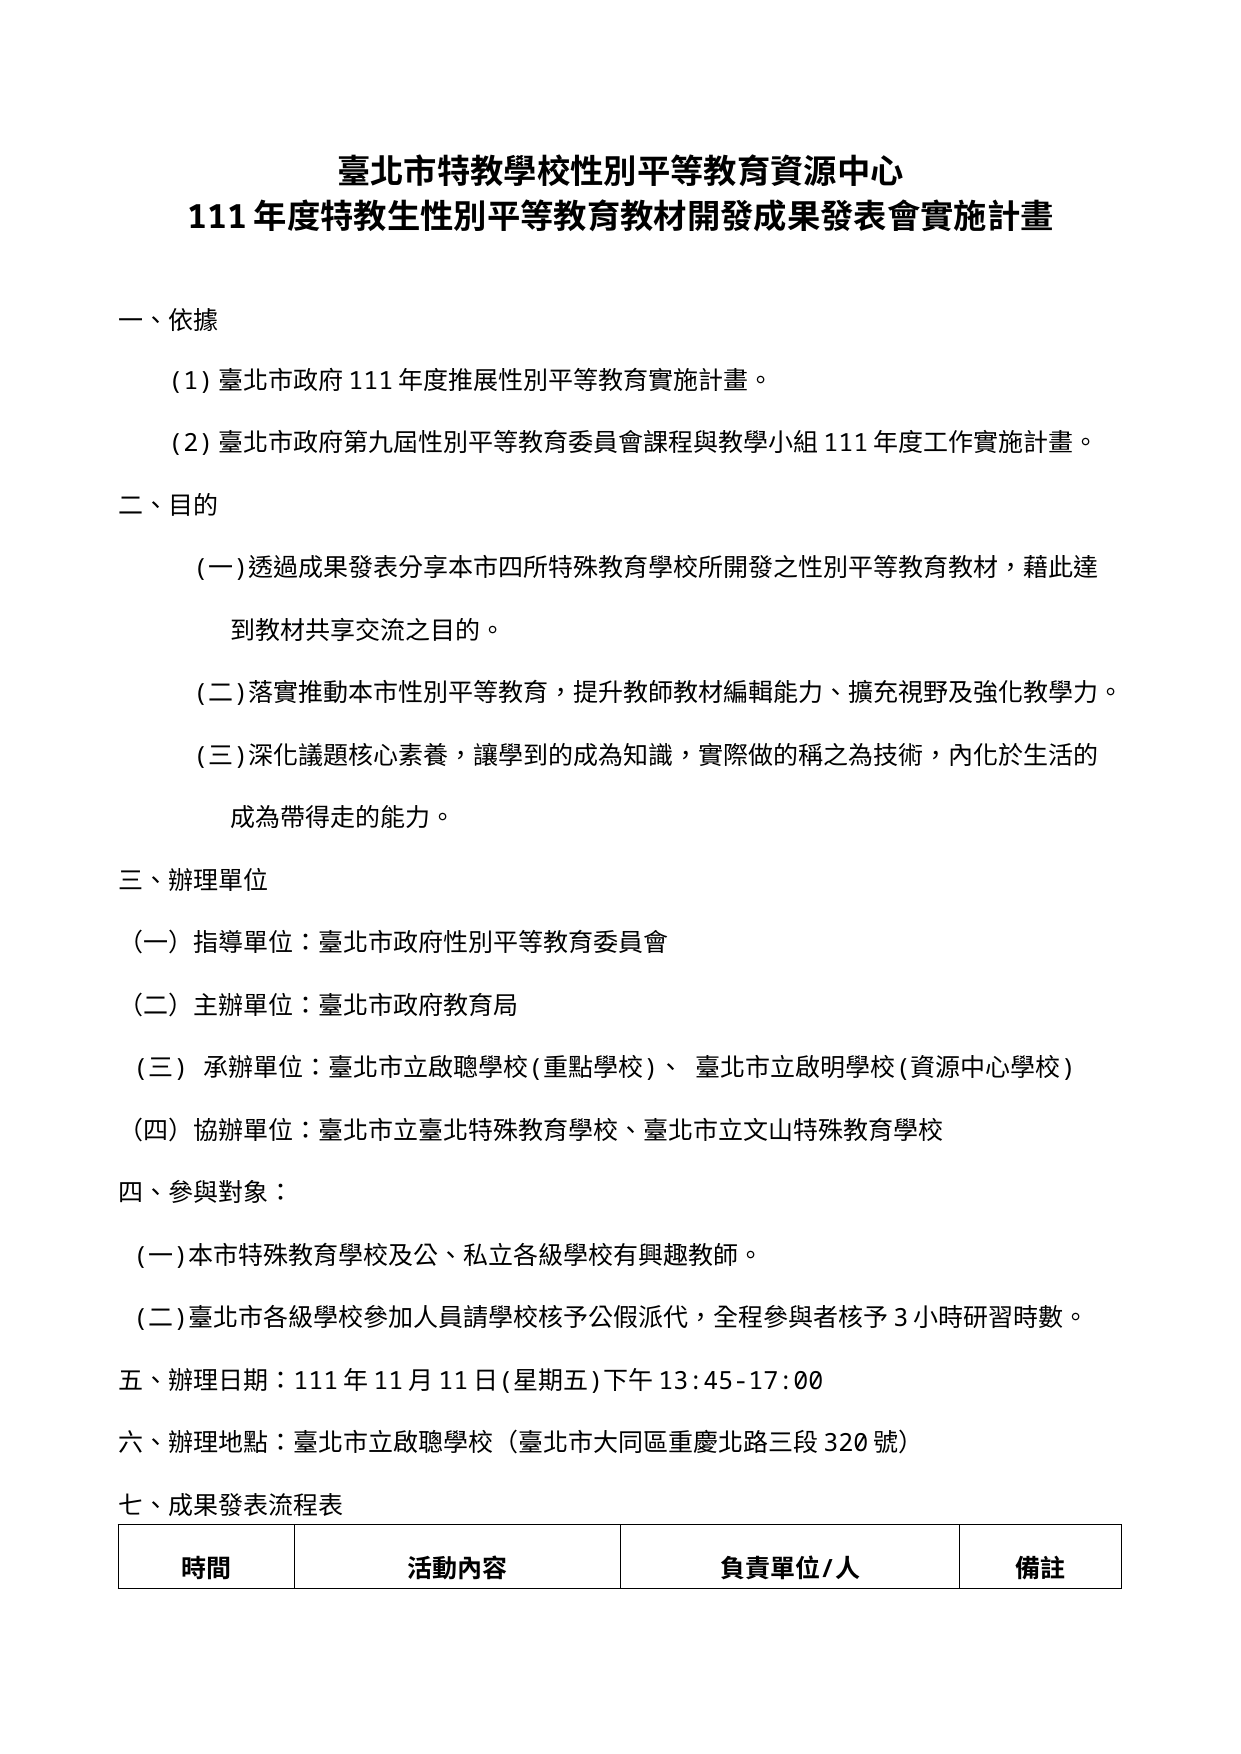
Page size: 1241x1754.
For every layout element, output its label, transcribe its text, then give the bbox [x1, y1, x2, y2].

table_header 負責單位/人 [621, 1525, 959, 1588]
text 七、成果發表流程表 [118, 1462, 1122, 1524]
table_header 備註 [960, 1525, 1121, 1588]
text 二、目的 [118, 462, 1122, 524]
table_header 活動內容 [295, 1525, 620, 1588]
text 111年度特教生性別平等教育教材開發成果發表會實施計畫 [118, 189, 1122, 238]
text （一）指導單位：臺北市政府性別平等教育委員會 [118, 899, 1122, 962]
table_header 時間 [119, 1525, 294, 1588]
text (二)落實推動本市性別平等教育，提升教師教材編輯能力、擴充視野及強化教學力。 [118, 649, 1122, 712]
text 三、辦理單位 [118, 837, 1122, 899]
text （四）協辦單位：臺北市立臺北特殊教育學校、臺北市立文山特殊教育學校 [118, 1087, 1122, 1149]
text 四、參與對象： [118, 1149, 1122, 1212]
text (三) 承辦單位：臺北市立啟聰學校(重點學校)、 臺北市立啟明學校(資源中心學校) [118, 1024, 1122, 1087]
text 臺北市特教學校性別平等教育資源中心 [118, 127, 1122, 189]
list 臺北市政府第九屆性別平等教育委員會課程與教學小組111年度工作實施計畫。 [168, 399, 1122, 462]
text (一)本市特殊教育學校及公、私立各級學校有興趣教師。 [118, 1212, 1122, 1274]
text （二）主辦單位：臺北市政府教育局 [118, 962, 1122, 1024]
text 五、辦理日期：111年11月11日(星期五)下午13:45-17:00 [118, 1337, 1122, 1399]
text (二)臺北市各級學校參加人員請學校核予公假派代，全程參與者核予3小時研習時數。 [118, 1274, 1122, 1337]
text (一)透過成果發表分享本市四所特殊教育學校所開發之性別平等教育教材，藉此達到教材共享交流之目的。 [118, 524, 1122, 649]
text 六、辦理地點：臺北市立啟聰學校（臺北市大同區重慶北路三段320號） [118, 1399, 1122, 1462]
text (三)深化議題核心素養，讓學到的成為知識，實際做的稱之為技術，內化於生活的成為帶得走的能力。 [118, 712, 1122, 837]
text 一、依據 [118, 300, 1122, 337]
list 臺北市政府111年度推展性別平等教育實施計畫。 [168, 337, 1122, 399]
